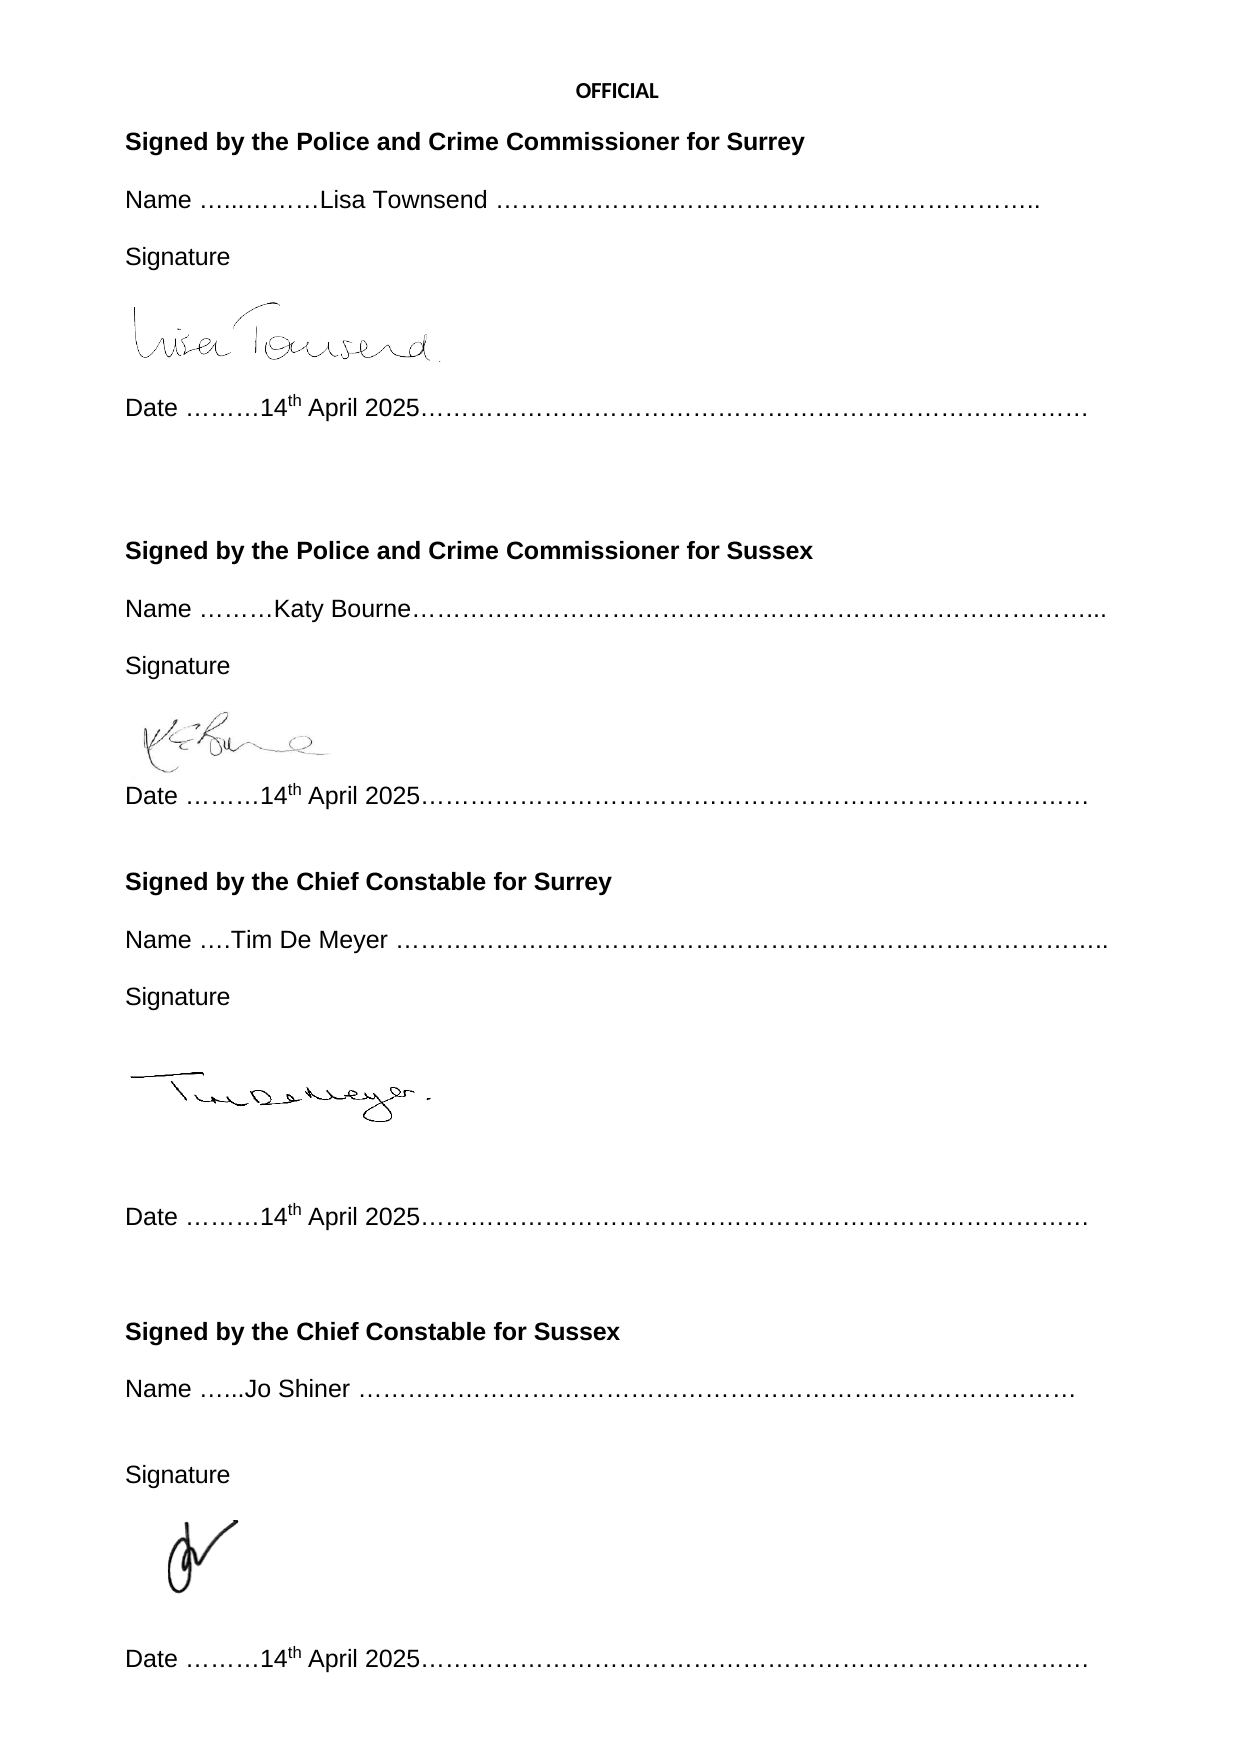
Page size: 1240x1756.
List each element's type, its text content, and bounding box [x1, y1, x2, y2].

text Signature [125, 1461, 1167, 1489]
subtitle Signed by the Police and Crime Commissioner for Sussex [125, 536, 1167, 565]
text Date ………14th April 2025……………………………………………………………………… [125, 1642, 1167, 1673]
text Date ………14th April 2025……………………………………………………………………… [125, 1200, 1167, 1230]
text Name …...………Lisa Townsend ………………………………….…………………….. Signature [125, 185, 1104, 271]
text Date ………14th April 2025……………………………………………………………………… [125, 391, 1167, 421]
text Name ………Katy Bourne………………………………………………………………………... Signature [125, 594, 1167, 680]
text Name ….Tim De Meyer ………………………………………………………………………….. Signature [125, 925, 1167, 1011]
subtitle Signed by the Chief Constable for Sussex [125, 1317, 1167, 1346]
text Name …...Jo Shiner …………………………………………………………………………… [125, 1374, 1167, 1403]
subtitle Signed by the Chief Constable for Surrey [125, 867, 1167, 896]
text Date ………14th April 2025……………………………………………………………………… [125, 737, 1167, 810]
subtitle Signed by the Police and Crime Commissioner for Surrey [125, 127, 1167, 156]
